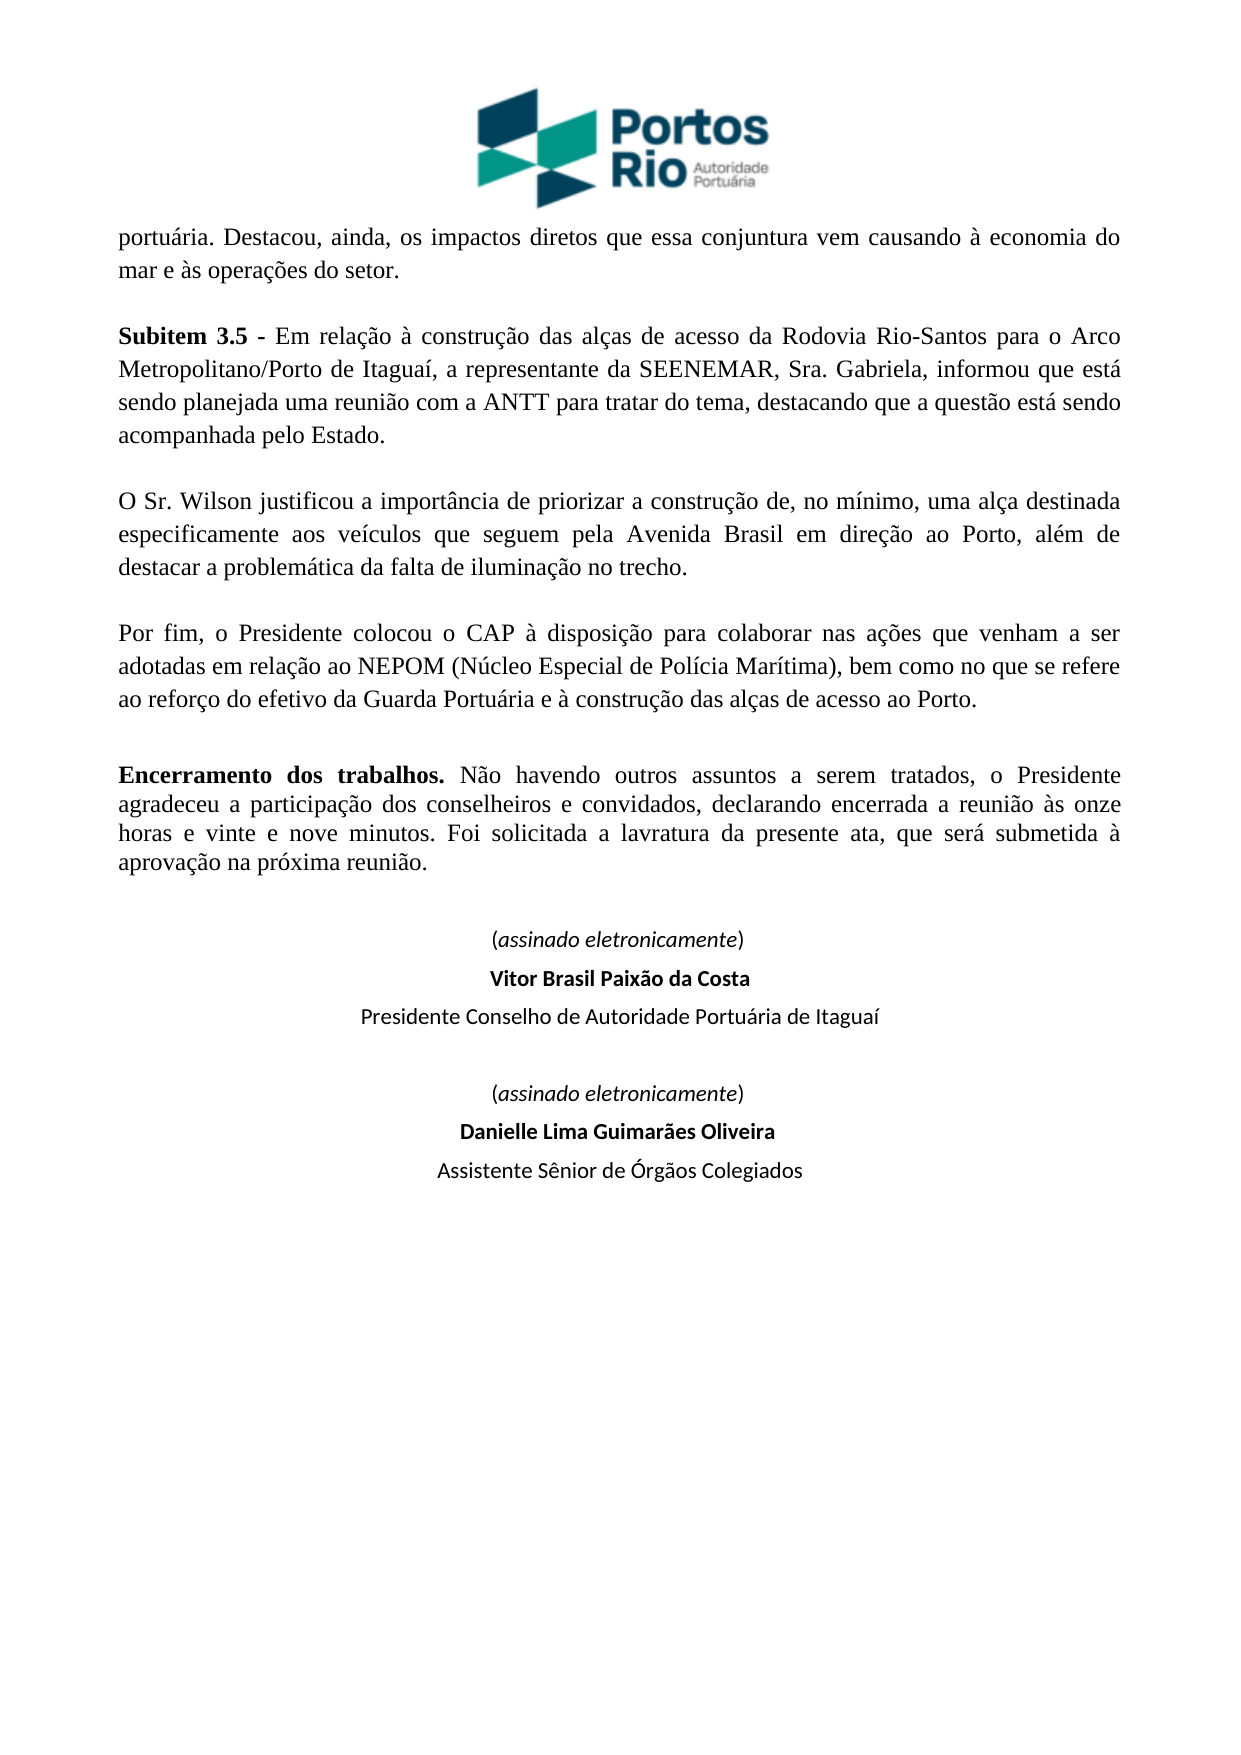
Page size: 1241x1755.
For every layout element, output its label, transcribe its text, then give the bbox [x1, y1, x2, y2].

text portuária. Destacou, ainda, os impactos diretos que essa conjuntura vem causando à economia do mar e às operações do setor. [118, 222, 1122, 284]
text Por fim, o Presidente colocou o CAP à disposição para colaborar nas ações que venham a ser adotadas em relação ao NEPOM (Núcleo Especial de Polícia Marítima), bem como no que se refere ao reforço do efetivo da Guarda Portuária e à construção das alças de acesso ao Porto. [118, 618, 1122, 713]
text Assistente Sênior de Órgãos Colegiados [118, 1156, 1122, 1184]
text (assinado eletronicamente) [118, 925, 1122, 953]
text (assinado eletronicamente) [118, 1079, 1122, 1107]
text Vitor Brasil Paixão da Costa [118, 964, 1122, 992]
text O Sr. Wilson justificou a importância de priorizar a construção de, no mínimo, uma alça destinada especificamente aos veículos que seguem pela Avenida Brasil em direção ao Porto, além de destacar a problemática da falta de iluminação no trecho. [118, 486, 1122, 581]
text Presidente Conselho de Autoridade Portuária de Itaguaí [118, 1002, 1122, 1030]
text Subitem 3.5 - Em relação à construção das alças de acesso da Rodovia Rio-Santos para o Arco Metropolitano/Porto de Itaguaí, a representante da SEENEMAR, Sra. Gabriela, informou que está sendo planejada uma reunião com a ANTT para tratar do tema, destacando que a questão está sendo acompanhada pelo Estado. [118, 321, 1122, 449]
text Danielle Lima Guimarães Oliveira [118, 1117, 1122, 1145]
text Encerramento dos trabalhos. Não havendo outros assuntos a serem tratados, o Presidente agradeceu a participação dos conselheiros e convidados, declarando encerrada a reunião às onze horas e vinte e nove minutos. Foi solicitada a lavratura da presente ata, que será submetida à aprovação na próxima reunião. [118, 761, 1122, 876]
